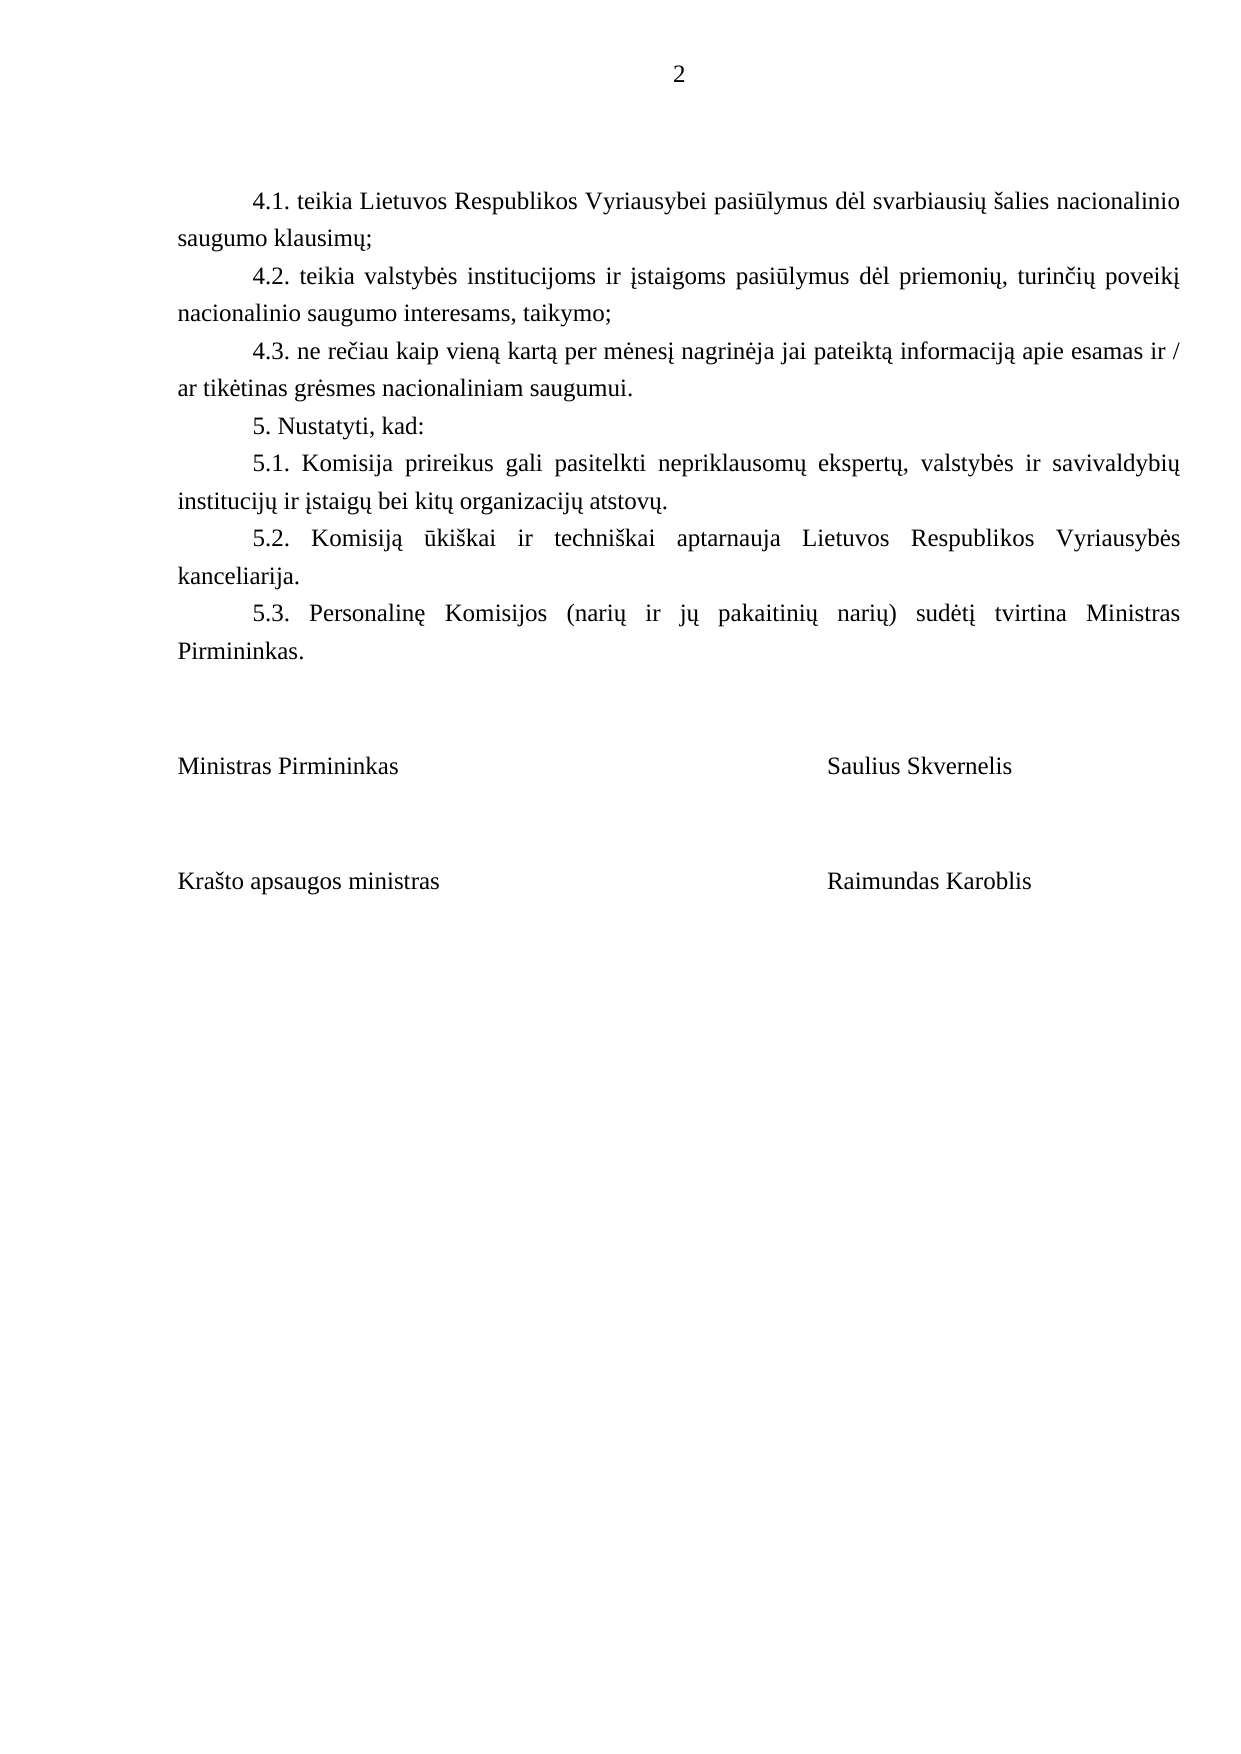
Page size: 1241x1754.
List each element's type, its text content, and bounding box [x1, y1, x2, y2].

text 5.3. Personalinę Komisijos (narių ir jų pakaitinių narių) sudėtį tvirtina Ministras Pirmininkas. [177, 590, 1181, 665]
text Krašto apsaugos ministras Raimundas Karoblis [177, 866, 1181, 895]
text 5.2. Komisiją ūkiškai ir techniškai aptarnauja Lietuvos Respublikos Vyriausybės kanceliarija. [177, 515, 1181, 590]
text 4.3. ne rečiau kaip vieną kartą per mėnesį nagrinėja jai pateiktą informaciją apie esamas ir / ar tikėtinas grėsmes nacionaliniam saugumui. [177, 327, 1181, 402]
text 4.1. teikia Lietuvos Respublikos Vyriausybei pasiūlymus dėl svarbiausių šalies nacionalinio saugumo klausimų; [177, 177, 1181, 252]
text 5. Nustatyti, kad: [177, 402, 1181, 440]
text 5.1. Komisija prireikus gali pasitelkti nepriklausomų ekspertų, valstybės ir savivaldybių institucijų ir įstaigų bei kitų organizacijų atstovų. [177, 440, 1181, 515]
text Ministras Pirmininkas Saulius Skvernelis [177, 751, 1181, 780]
text 4.2. teikia valstybės institucijoms ir įstaigoms pasiūlymus dėl priemonių, turinčių poveikį nacionalinio saugumo interesams, taikymo; [177, 252, 1181, 327]
